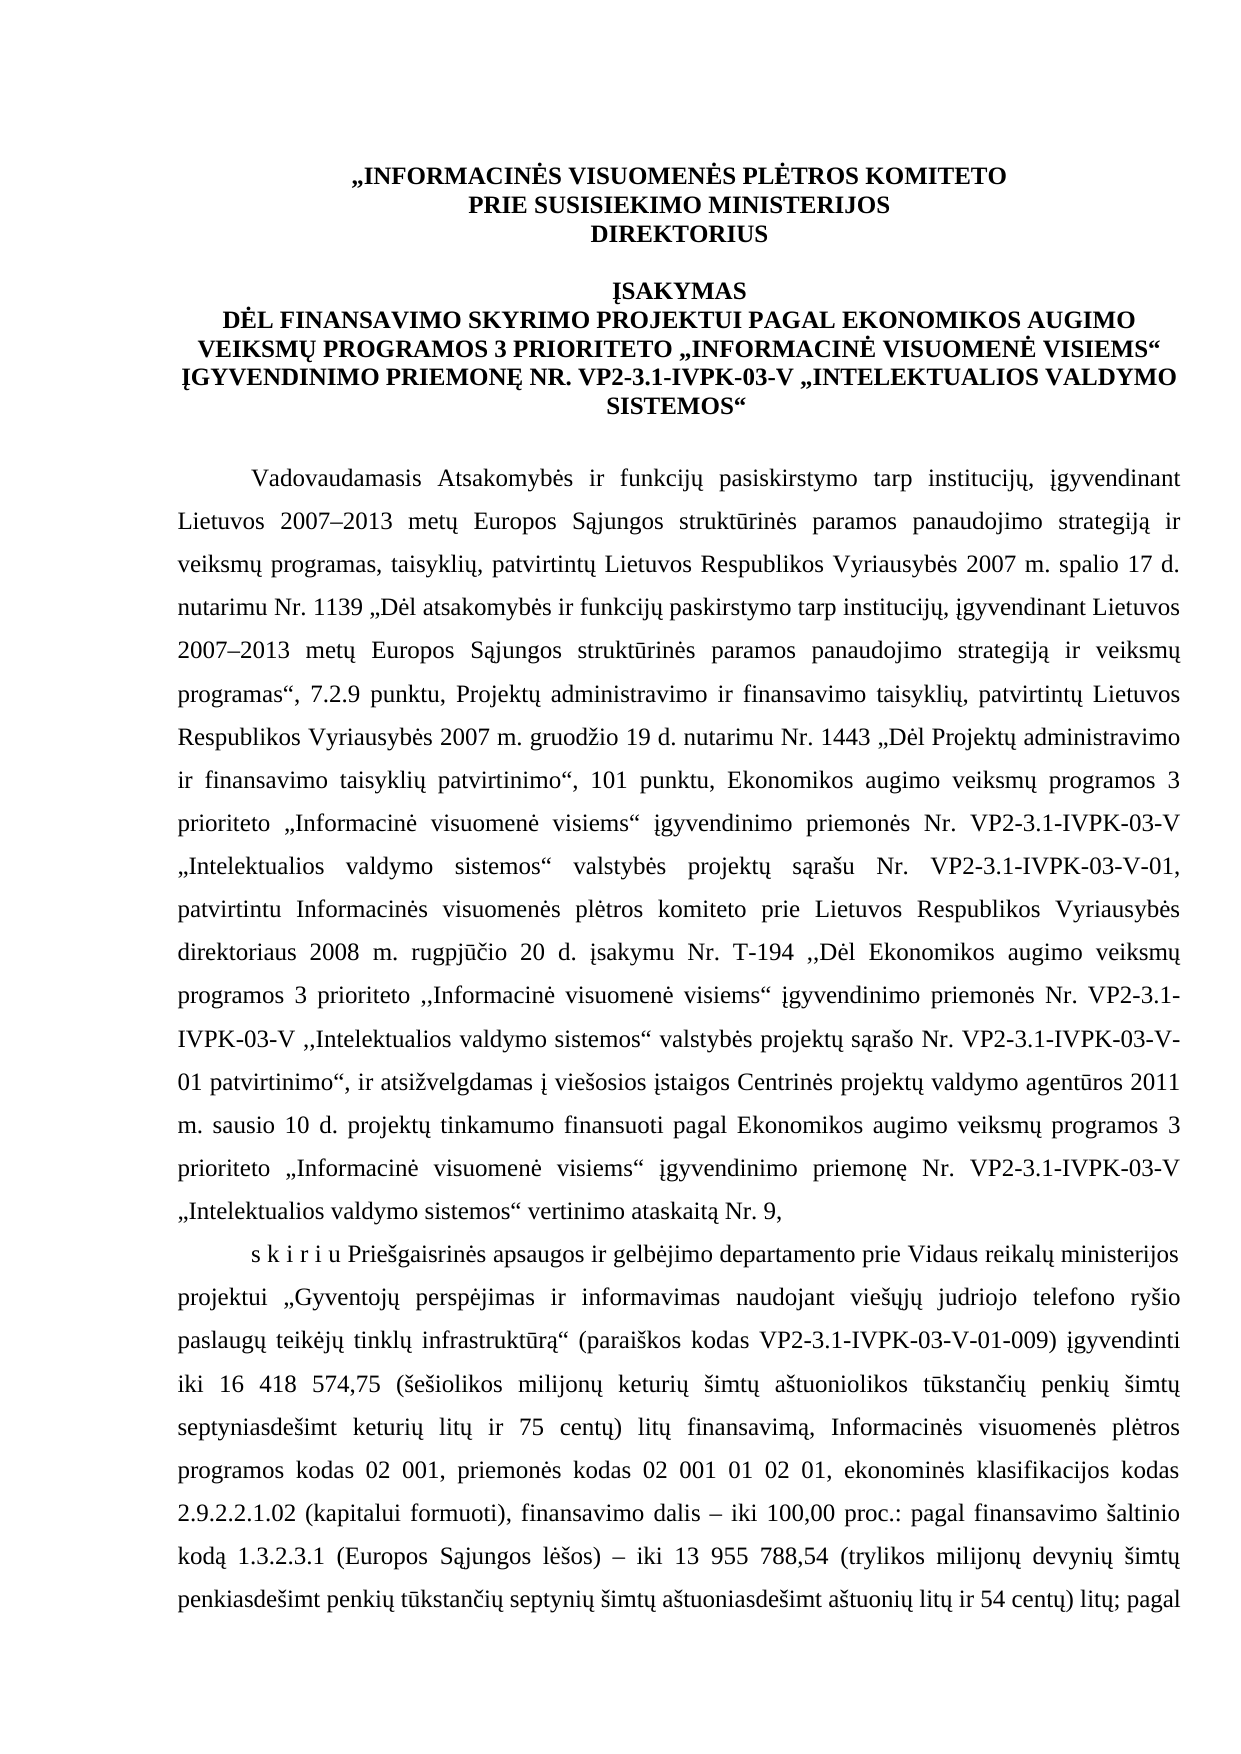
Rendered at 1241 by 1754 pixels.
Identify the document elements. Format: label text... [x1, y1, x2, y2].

text s k i r i u Priešgaisrinės apsaugos ir gelbėjimo departamento prie Vidaus reikalų ministerijos projektui „Gyventojų perspėjimas ir informavimas naudojant viešųjų judriojo telefono ryšio paslaugų teikėjų tinklų infrastruktūrą“ (paraiškos kodas VP2-3.1-IVPK-03-V-01-009) įgyvendinti iki 16 418 574,75 (šešiolikos milijonų keturių šimtų aštuoniolikos tūkstančių penkių šimtų septyniasdešimt keturių litų ir 75 centų) litų finansavimą, Informacinės visuomenės plėtros programos kodas 02 001, priemonės kodas 02 001 01 02 01, ekonominės klasifikacijos kodas 2.9.2.2.1.02 (kapitalui formuoti), finansavimo dalis – iki 100,00 proc.: pagal finansavimo šaltinio kodą 1.3.2.3.1 (Europos Sąjungos lėšos) – iki 13 955 788,54 (trylikos milijonų devynių šimtų penkiasdešimt penkių tūkstančių septynių šimtų aštuoniasdešimt aštuonių litų ir 54 centų) litų; pagal [177, 1239, 1181, 1613]
text „INFORMACINĖS VISUOMENĖS PLĖTROS KOMITETO [177, 161, 1181, 190]
text ĮSAKYMAS [177, 276, 1181, 305]
text PRIE SUSISIEKIMO MINISTERIJOS [177, 190, 1181, 219]
text DIREKTORIUS [177, 219, 1181, 247]
text Vadovaudamasis Atsakomybės ir funkcijų pasiskirstymo tarp institucijų, įgyvendinant Lietuvos 2007–2013 metų Europos Sąjungos struktūrinės paramos panaudojimo strategiją ir veiksmų programas, taisyklių, patvirtintų Lietuvos Respublikos Vyriausybės 2007 m. spalio 17 d. nutarimu Nr. 1139 „Dėl atsakomybės ir funkcijų paskirstymo tarp institucijų, įgyvendinant Lietuvos 2007–2013 metų Europos Sąjungos struktūrinės paramos panaudojimo strategiją ir veiksmų programas“, 7.2.9 punktu, Projektų administravimo ir finansavimo taisyklių, patvirtintų Lietuvos Respublikos Vyriausybės 2007 m. gruodžio 19 d. nutarimu Nr. 1443 „Dėl Projektų administravimo ir finansavimo taisyklių patvirtinimo“, 101 punktu, Ekonomikos augimo veiksmų programos 3 prioriteto „Informacinė visuomenė visiems“ įgyvendinimo priemonės Nr. VP2-3.1-IVPK-03-V „Intelektualios valdymo sistemos“ valstybės projektų sąrašu Nr. VP2-3.1-IVPK-03-V-01, patvirtintu Informacinės visuomenės plėtros komiteto prie Lietuvos Respublikos Vyriausybės direktoriaus 2008 m. rugpjūčio 20 d. įsakymu Nr. T-194 ,,Dėl Ekonomikos augimo veiksmų programos 3 prioriteto ,,Informacinė visuomenė visiems“ įgyvendinimo priemonės Nr. VP2-3.1-IVPK-03-V ,,Intelektualios valdymo sistemos“ valstybės projektų sąrašo Nr. VP2-3.1-IVPK-03-V-01 patvirtinimo“, ir atsižvelgdamas į viešosios įstaigos Centrinės projektų valdymo agentūros 2011 m. sausio 10 d. projektų tinkamumo finansuoti pagal Ekonomikos augimo veiksmų programos 3 prioriteto „Informacinė visuomenė visiems“ įgyvendinimo priemonę Nr. VP2-3.1-IVPK-03-V „Intelektualios valdymo sistemos“ vertinimo ataskaitą Nr. 9, [177, 463, 1181, 1225]
text DĖL FINANSAVIMO SKYRIMO PROJEKTUI PAGAL EKONOMIKOS AUGIMO VEIKSMŲ PROGRAMOS 3 PRIORITETO „INFORMACINĖ VISUOMENĖ VISIEMS“ ĮGYVENDINIMO PRIEMONĘ NR. VP2-3.1-IVPK-03-V „INTELEKTUALIOS VALDYMO SISTEMOS“ [177, 305, 1181, 420]
